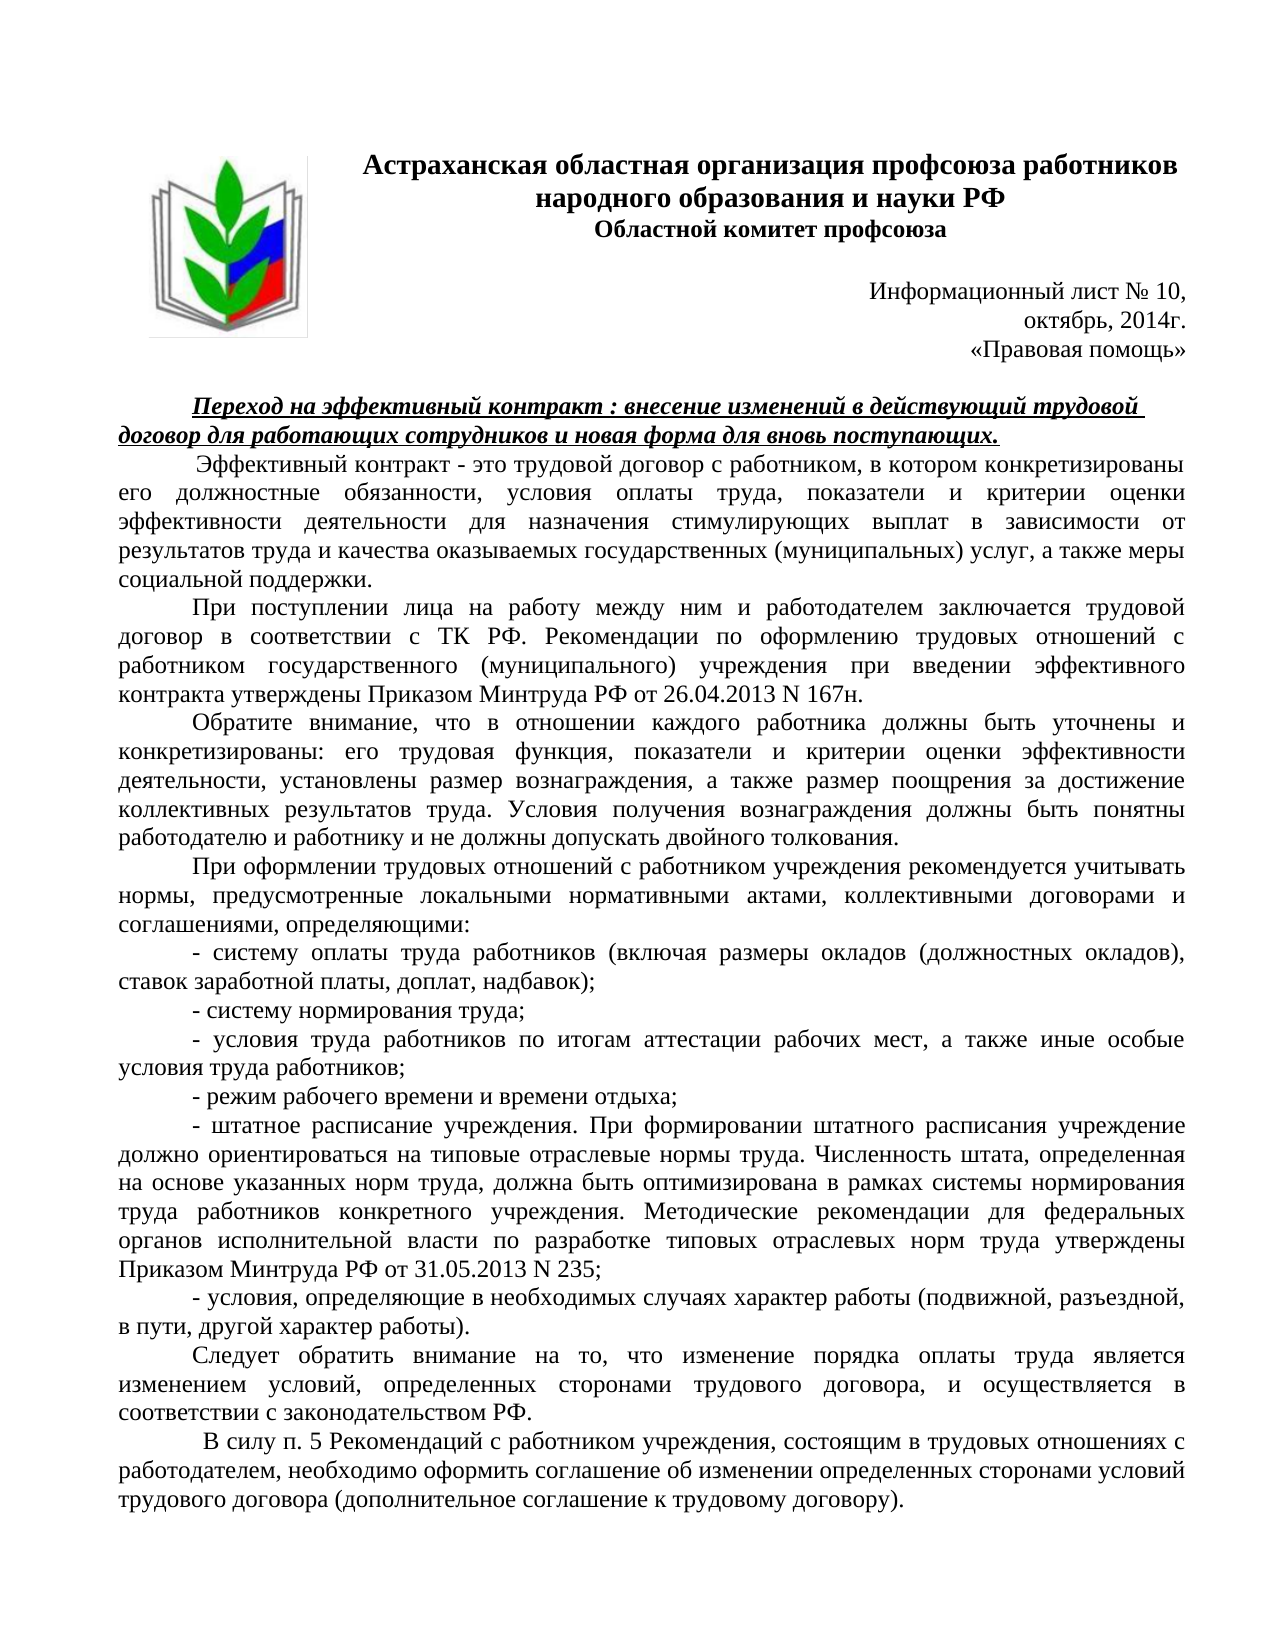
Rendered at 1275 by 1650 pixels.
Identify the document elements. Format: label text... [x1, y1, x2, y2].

text При поступлении лица на работу между ним и работодателем заключается трудовой договор в соответствии с ТК РФ. Рекомендации по оформлению трудовых отношений с работником государственного (муниципального) учреждения при введении эффективного контракта утверждены Приказом Минтруда РФ от 26.04.2013 N 167н. [118, 592, 1186, 707]
text - штатное расписание учреждения. При формировании штатного расписания учреждение должно ориентироваться на типовые отраслевые нормы труда. Численность штата, определенная на основе указанных норм труда, должна быть оптимизирована в рамках системы нормирования труда работников конкретного учреждения. Методические рекомендации для федеральных органов исполнительной власти по разработке типовых отраслевых норм труда утверждены Приказом Минтруда РФ от 31.05.2013 N 235; [118, 1110, 1186, 1282]
text При оформлении трудовых отношений с работником учреждения рекомендуется учитывать нормы, предусмотренные локальными нормативными актами, коллективными договорами и соглашениями, определяющими: [118, 851, 1186, 937]
text Астраханская областная организация профсоюза работников народного образования и науки РФ [354, 147, 1186, 214]
text Информационный лист № 10, [311, 243, 1186, 305]
text - систему нормирования труда; [118, 995, 1186, 1024]
text - условия, определяющие в необходимых случаях характер работы (подвижной, разъездной, в пути, другой характер работы). [118, 1282, 1186, 1340]
text Эффективный контракт - это трудовой договор с работником, в котором конкретизированы его должностные обязанности, условия оплаты труда, показатели и критерии оценки эффективности деятельности для назначения стимулирующих выплат в зависимости от результатов труда и качества оказываемых государственных (муниципальных) услуг, а также меры социальной поддержки. [118, 449, 1186, 592]
text Следует обратить внимание на то, что изменение порядка оплаты труда является изменением условий, определенных сторонами трудового договора, и осуществляется в соответствии с законодательством РФ. [118, 1340, 1186, 1426]
text октябрь, 2014г. [311, 305, 1186, 334]
text «Правовая помощь» [118, 334, 1186, 362]
text В силу п. 5 Рекомендаций с работником учреждения, состоящим в трудовых отношениях с работодателем, необходимо оформить соглашение об изменении определенных сторонами условий трудового договора (дополнительное соглашение к трудовому договору). [118, 1426, 1186, 1512]
text Переход на эффективный контракт : внесение изменений в действующий трудовой договор для работающих сотрудников и новая форма для вновь поступающих. [118, 391, 1186, 449]
text - условия труда работников по итогам аттестации рабочих мест, а также иные особые условия труда работников; [118, 1024, 1186, 1081]
text Обратите внимание, что в отношении каждого работника должны быть уточнены и конкретизированы: его трудовая функция, показатели и критерии оценки эффективности деятельности, установлены размер вознаграждения, а также размер поощрения за достижение коллективных результатов труда. Условия получения вознаграждения должны быть понятны работодателю и работнику и не должны допускать двойного толкования. [118, 707, 1186, 851]
picture [148, 156, 310, 339]
text [118, 305, 147, 334]
text - режим рабочего времени и времени отдыха; [118, 1081, 1186, 1110]
text Областной комитет профсоюза [354, 214, 1186, 243]
text [118, 243, 147, 305]
text - систему оплаты труда работников (включая размеры окладов (должностных окладов), ставок заработной платы, доплат, надбавок); [118, 937, 1186, 995]
